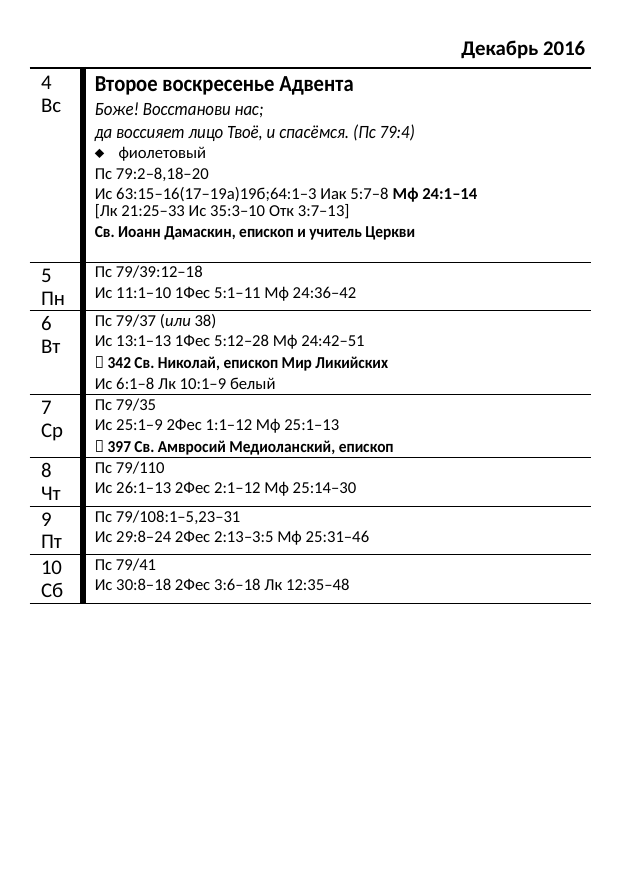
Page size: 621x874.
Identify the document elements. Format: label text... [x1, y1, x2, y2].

table_cell Пс 79/35 Ис 25:1–9 2Фес 1:1–12 Мф 25:1–13  397 Св. Амвросий Медиоланский, епископ [86, 395, 591, 457]
table_cell 8 Чт [30, 458, 80, 506]
table_cell 5 Пн [30, 263, 80, 310]
table_cell Пс 79/39:12–18 Ис 11:1–10 1Фес 5:1–11 Мф 24:36–42 [86, 263, 591, 310]
table_cell Пс 79/110 Ис 26:1–13 2Фес 2:1–12 Мф 25:14–30 [86, 458, 591, 506]
table_cell Пс 79/41 Ис 30:8–18 2Фес 3:6–18 Лк 12:35–48 [86, 555, 591, 603]
table_cell 9 Пт [30, 507, 80, 554]
table_cell Пс 79/108:1–5,23–31 Ис 29:8–24 2Фес 2:13–3:5 Мф 25:31–46 [86, 507, 591, 554]
table_header Декабрь 2016 [30, 30, 591, 67]
table_cell 7 Ср [30, 395, 80, 457]
table_cell 4 Вс [30, 69, 80, 262]
table_cell 10 Сб [30, 555, 80, 603]
table_cell 6 Вт [30, 311, 80, 394]
table_cell Второе воскресенье Адвента Боже! Восстанови нас; да воссияет лицо Твоё, и спасёмся. (Пс 79:4) фиолетовый Пс 79:2–8,18–20 Ис 63:15–16(17–19а)19б;64:1–3 Иак 5:7–8 Мф 24:1–14 [Лк 21:25–33 Ис 35:3–10 Отк 3:7–13] Св. Иоанн Дамаскин, епископ и учитель Церкви [86, 69, 591, 262]
table_cell Пс 79/37 (или 38) Ис 13:1–13 1Фес 5:12–28 Мф 24:42–51  342 Св. Николай, епископ Мир Ликийских Ис 6:1–8 Лк 10:1–9 белый [86, 311, 591, 394]
